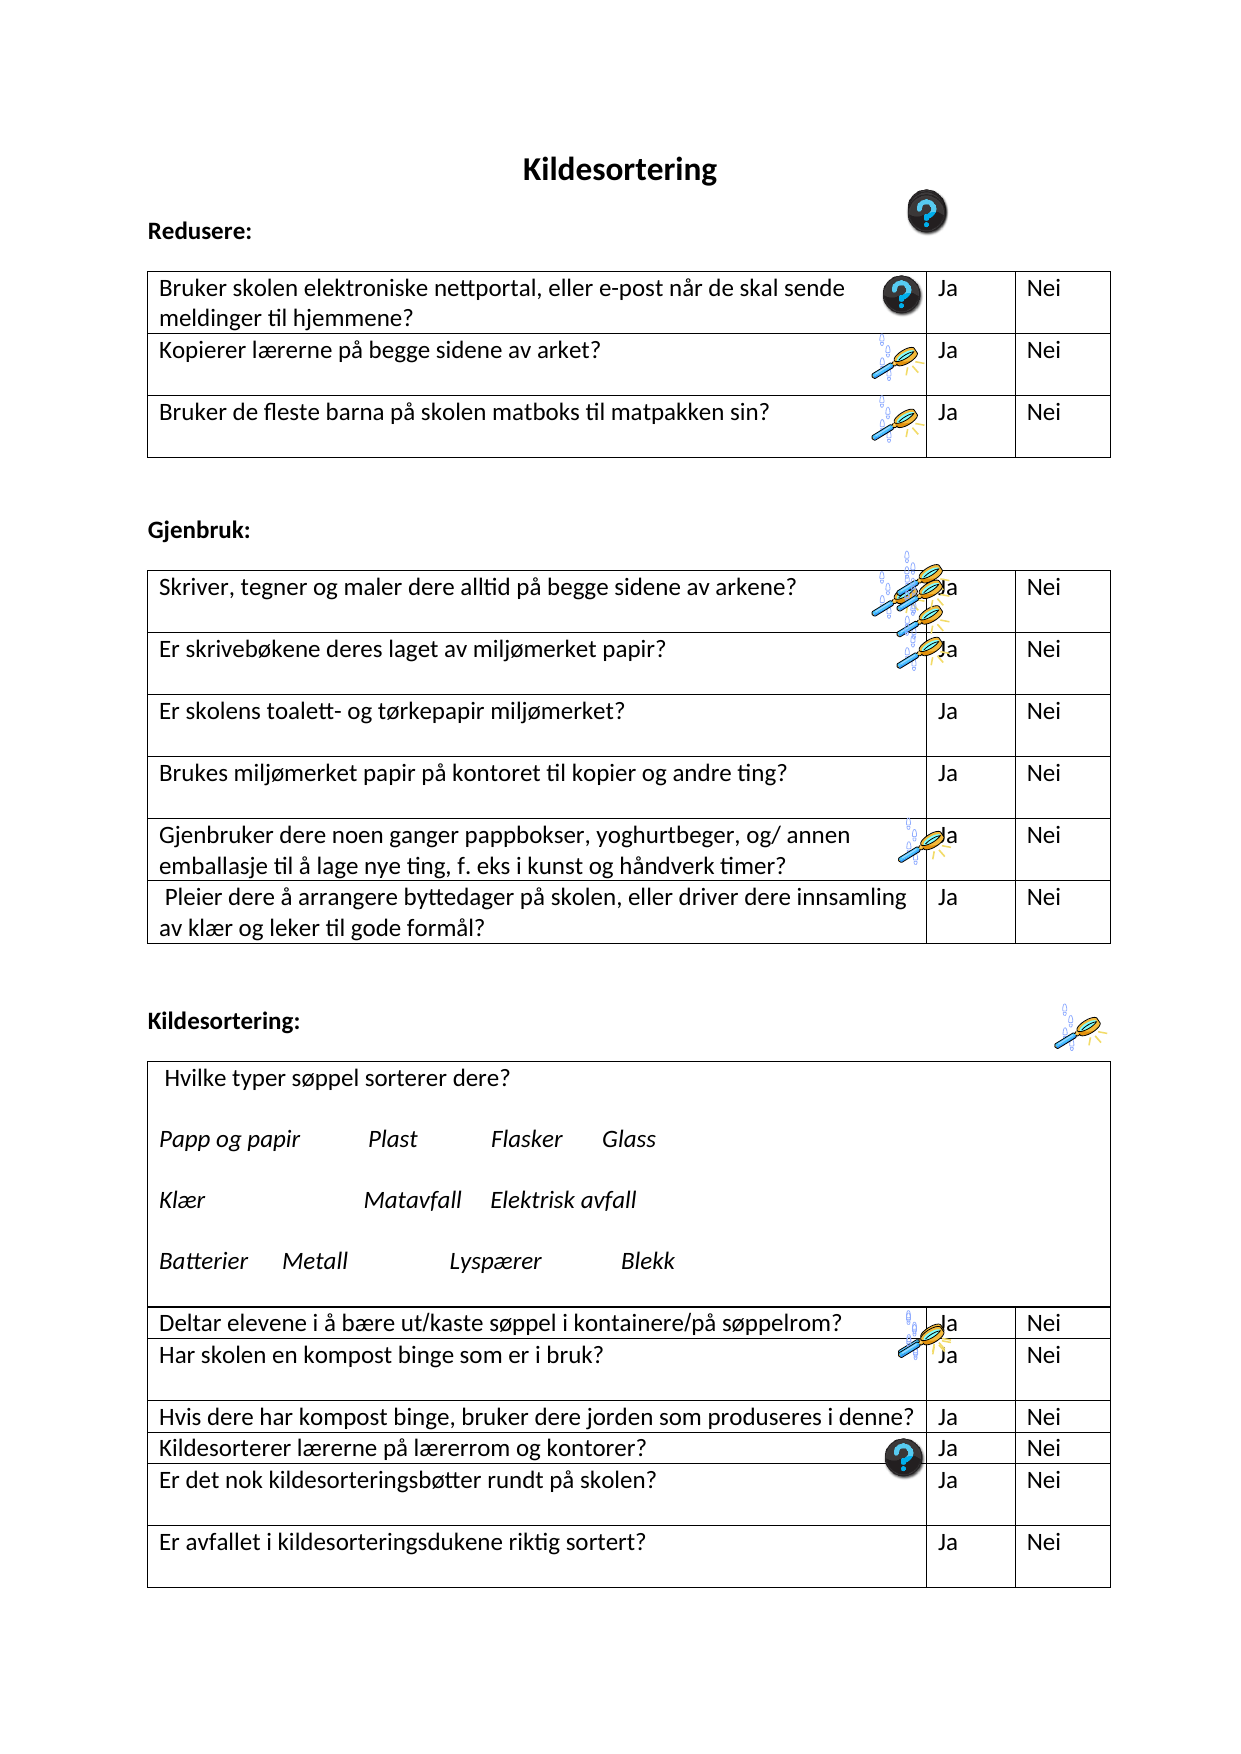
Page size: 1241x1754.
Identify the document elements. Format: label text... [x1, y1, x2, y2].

table_cell Ja [927, 1308, 1015, 1338]
table_cell Nei [1016, 1464, 1110, 1525]
table_cell Nei [1016, 695, 1110, 756]
table_cell Nei [1016, 757, 1110, 818]
table_cell Nei [1016, 1433, 1110, 1463]
table_cell Er skrivebøkene deres laget av miljømerket papir? [148, 633, 926, 694]
table_header Nei [1016, 571, 1110, 632]
table_cell Hvis dere har kompost binge, bruker dere jorden som produseres i denne? [148, 1401, 926, 1432]
text Kildesortering [148, 148, 1093, 188]
table_cell Nei [1016, 1401, 1110, 1432]
table_cell Nei [1016, 334, 1110, 395]
table_cell Ja [927, 695, 1015, 756]
table_cell Ja [927, 757, 1015, 818]
table_cell Nei [1016, 633, 1110, 694]
table_cell Ja [927, 819, 1015, 880]
table_cell Er det nok kildesorteringsbøtter rundt på skolen? [148, 1464, 926, 1525]
text Kildesortering: [148, 1005, 1093, 1036]
table_cell Nei [1016, 881, 1110, 942]
table_cell Er skolens toalett- og tørkepapir miljømerket? [148, 695, 926, 756]
text Gjenbruk: [148, 514, 1093, 545]
table_cell Kopierer lærerne på begge sidene av arket? [148, 334, 926, 395]
table_cell Nei [1016, 1526, 1110, 1587]
table_cell Ja [927, 1401, 1015, 1432]
table_cell Ja [927, 881, 1015, 942]
table_header Skriver, tegner og maler dere alltid på begge sidene av arkene? [148, 571, 926, 632]
table_cell Gjenbruker dere noen ganger pappbokser, yoghurtbeger, og/ annen emballasje til å lage nye ting, f. eks i kunst og håndverk timer? [148, 819, 926, 880]
table_cell Ja [927, 1464, 1015, 1525]
table_cell Ja [927, 1433, 1015, 1463]
table_header Ja [927, 571, 1015, 632]
table_cell Ja [927, 1339, 1015, 1400]
table_header Hvilke typer søppel sorterer dere? Papp og papir Plast Flasker Glass Klær Matavfall Elektrisk avfall Batterier Metall Lyspærer Blekk [148, 1062, 1110, 1306]
table_cell Nei [1016, 396, 1110, 457]
table_cell Kildesorterer lærerne på lærerrom og kontorer? [148, 1433, 926, 1463]
table_cell Brukes miljømerket papir på kontoret til kopier og andre ting? [148, 757, 926, 818]
table_cell Deltar elevene i å bære utkaste søppel i kontainerepå søppelrom? [148, 1308, 926, 1338]
table_cell Ja [927, 334, 1015, 395]
table_cell Bruker de fleste barna på skolen matboks til matpakken sin? [148, 396, 926, 457]
table_cell Nei [1016, 1339, 1110, 1400]
table_cell Ja [927, 396, 1015, 457]
table_cell Ja [927, 1526, 1015, 1587]
table_cell Nei [1016, 819, 1110, 880]
table_cell Nei [1016, 1308, 1110, 1338]
table_header Bruker skolen elektroniske nettportal, eller e-post når de skal sende meldinger til hjemmene? [148, 272, 926, 333]
table_header Ja [927, 272, 1015, 333]
table_cell Har skolen en kompost binge som er i bruk? [148, 1339, 926, 1400]
table_header Nei [1016, 272, 1110, 333]
text Redusere: [148, 215, 1093, 246]
table_cell Pleier dere å arrangere byttedager på skolen, eller driver dere innsamling av klær og leker til gode formål? [148, 881, 926, 942]
table_cell Ja [927, 633, 1015, 694]
table_cell Er avfallet i kildesorteringsdukene riktig sortert? [148, 1526, 926, 1587]
